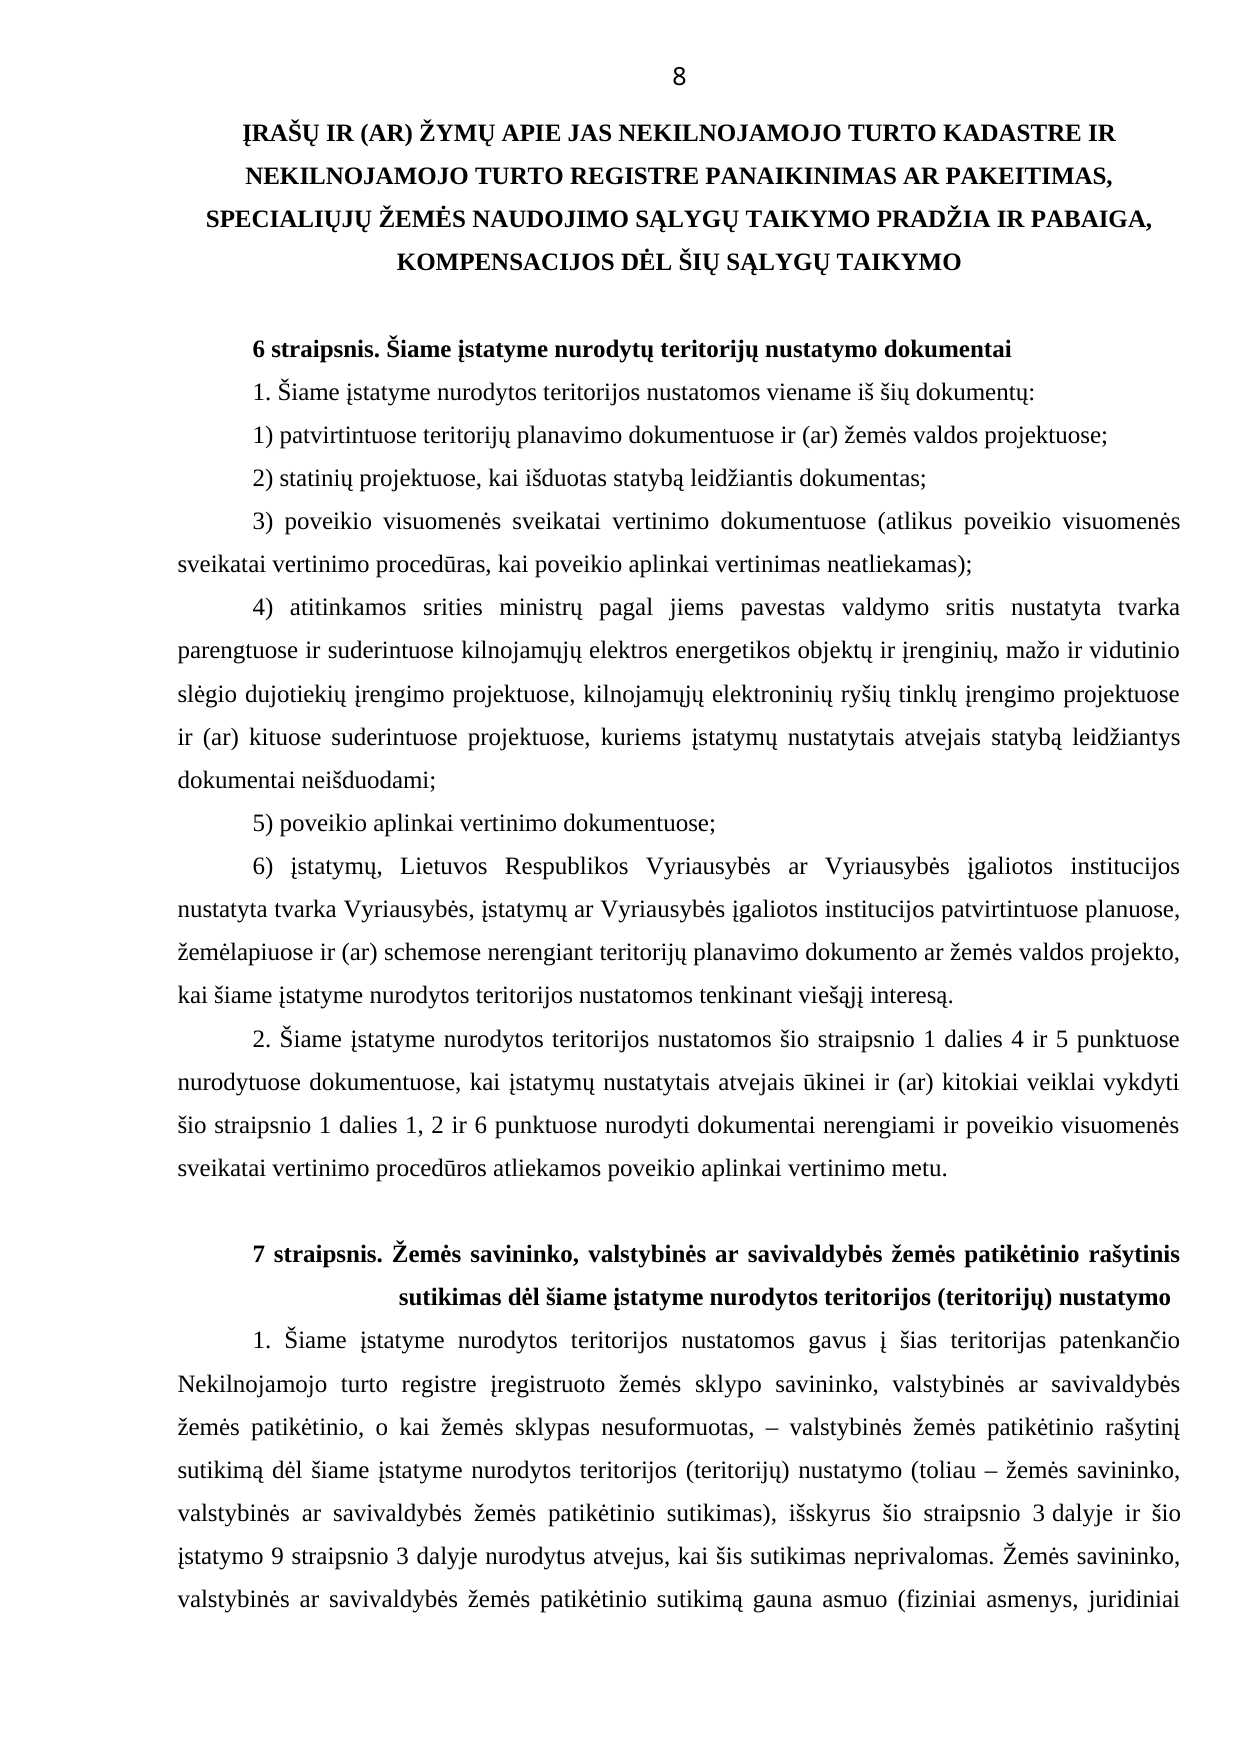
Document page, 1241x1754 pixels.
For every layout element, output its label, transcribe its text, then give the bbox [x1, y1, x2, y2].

text 7 straipsnis. Žemės savininko, valstybinės ar savivaldybės žemės patikėtinio rašytinis sutikimas dėl šiame įstatyme nurodytos teritorijos (teritorijų) nustatymo [252, 1239, 1181, 1311]
text ĮRAŠŲ IR (AR) ŽYMŲ APIE JAS NEKILNOJAMOJO TURTO KADASTRE IR NEKILNOJAMOJO TURTO REGISTRE PANAIKINIMAS AR PAKEITIMAS, SPECIALIŲJŲ ŽEMĖS NAUDOJIMO SĄLYGŲ TAIKYMO PRADŽIA IR PABAIGA, KOMPENSACIJOS DĖL ŠIŲ SĄLYGŲ TAIKYMO [177, 118, 1181, 276]
text 3) poveikio visuomenės sveikatai vertinimo dokumentuose (atlikus poveikio visuomenės sveikatai vertinimo procedūras, kai poveikio aplinkai vertinimas neatliekamas); [177, 506, 1181, 578]
text 1. Šiame įstatyme nurodytos teritorijos nustatomos gavus į šias teritorijas patenkančio Nekilnojamojo turto registre įregistruoto žemės sklypo savininko, valstybinės ar savivaldybės žemės patikėtinio, o kai žemės sklypas nesuformuotas, – valstybinės žemės patikėtinio rašytinį sutikimą dėl šiame įstatyme nurodytos teritorijos (teritorijų) nustatymo (toliau – žemės savininko, valstybinės ar savivaldybės žemės patikėtinio sutikimas), išskyrus šio straipsnio 3 dalyje ir šio įstatymo 9 straipsnio 3 dalyje nurodytus atvejus, kai šis sutikimas neprivalomas. Žemės savininko, valstybinės ar savivaldybės žemės patikėtinio sutikimą gauna asmuo (fiziniai asmenys, juridiniai [177, 1326, 1181, 1613]
text 1) patvirtintuose teritorijų planavimo dokumentuose ir (ar) žemės valdos projektuose; [177, 420, 1181, 449]
text 2. Šiame įstatyme nurodytos teritorijos nustatomos šio straipsnio 1 dalies 4 ir 5 punktuose nurodytuose dokumentuose, kai įstatymų nustatytais atvejais ūkinei ir (ar) kitokiai veiklai vykdyti šio straipsnio 1 dalies 1, 2 ir 6 punktuose nurodyti dokumentai nerengiami ir poveikio visuomenės sveikatai vertinimo procedūros atliekamos poveikio aplinkai vertinimo metu. [177, 1024, 1181, 1182]
text 2) statinių projektuose, kai išduotas statybą leidžiantis dokumentas; [177, 463, 1181, 492]
text 4) atitinkamos srities ministrų pagal jiems pavestas valdymo sritis nustatyta tvarka parengtuose ir suderintuose kilnojamųjų elektros energetikos objektų ir įrenginių, mažo ir vidutinio slėgio dujotiekių įrengimo projektuose, kilnojamųjų elektroninių ryšių tinklų įrengimo projektuose ir (ar) kituose suderintuose projektuose, kuriems įstatymų nustatytais atvejais statybą leidžiantys dokumentai neišduodami; [177, 592, 1181, 794]
text 5) poveikio aplinkai vertinimo dokumentuose; [177, 808, 1181, 837]
text 6 straipsnis. Šiame įstatyme nurodytų teritorijų nustatymo dokumentai [177, 334, 1181, 362]
text 1. Šiame įstatyme nurodytos teritorijos nustatomos viename iš šių dokumentų: [177, 377, 1181, 406]
text 6) įstatymų, Lietuvos Respublikos Vyriausybės ar Vyriausybės įgaliotos institucijos nustatyta tvarka Vyriausybės, įstatymų ar Vyriausybės įgaliotos institucijos patvirtintuose planuose, žemėlapiuose ir (ar) schemose nerengiant teritorijų planavimo dokumento ar žemės valdos projekto, kai šiame įstatyme nurodytos teritorijos nustatomos tenkinant viešąjį interesą. [177, 851, 1181, 1009]
